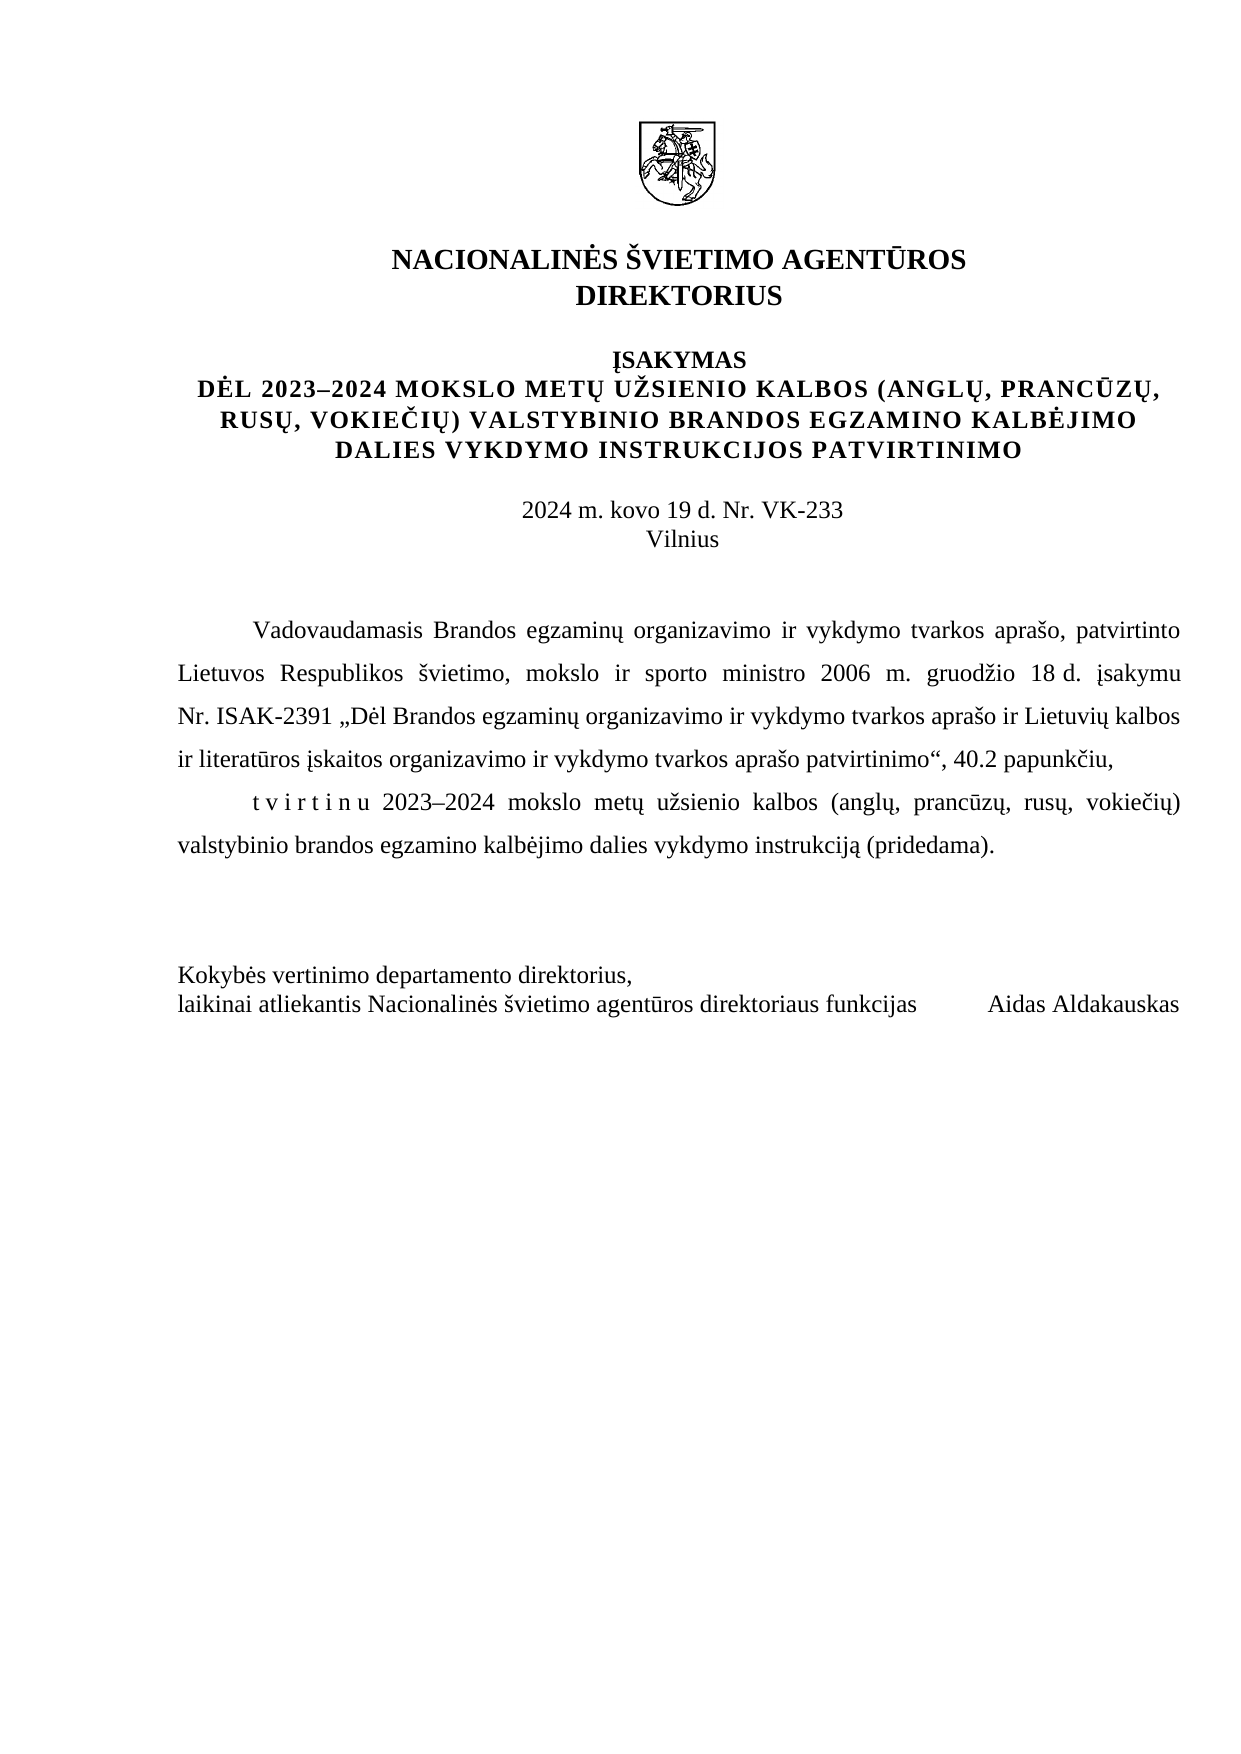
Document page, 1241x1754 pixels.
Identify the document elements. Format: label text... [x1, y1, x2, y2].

text Vadovaudamasis Brandos egzaminų organizavimo ir vykdymo tvarkos aprašo, patvirtinto Lietuvos Respublikos švietimo, mokslo ir sporto ministro 2006 m. gruodžio 18 d. įsakymu Nr. ISAK-2391 „Dėl Brandos egzaminų organizavimo ir vykdymo tvarkos aprašo ir Lietuvių kalbos ir literatūros įskaitos organizavimo ir vykdymo tvarkos aprašo patvirtinimo“, 40.2 papunkčiu, [177, 615, 1181, 773]
text 2024 m. kovo 19 d. Nr. VK-233 [177, 495, 1181, 524]
text tvirtinu 2023–2024 mokslo metų užsienio kalbos (anglų, prancūzų, rusų, vokiečių) valstybinio brandos egzamino kalbėjimo dalies vykdymo instrukciją (pridedama). [177, 787, 1181, 859]
text DIREKTORIUS [177, 278, 1181, 312]
text Vilnius [177, 524, 1181, 553]
text Kokybės vertinimo departamento direktorius, [177, 960, 1181, 989]
text DĖL 2023–2024 MOKSLO METŲ UŽSIENIO KALBOS (ANGLŲ, PRANCŪZŲ, RUSŲ, VOKIEČIŲ) VALSTYBINIO BRANDOS EGZAMINO KALBĖJIMO DALIES VYKDYMO INSTRUKCIJOS PATVIRTINIMO [177, 374, 1180, 464]
text laikinai atliekantis Nacionalinės švietimo agentūros direktoriaus funkcijas Aidas Aldakauskas [177, 989, 1181, 1017]
text ĮSAKYMAS [177, 345, 1181, 374]
text NACIONALINĖS ŠVIETIMO AGENTŪROS [177, 242, 1181, 276]
